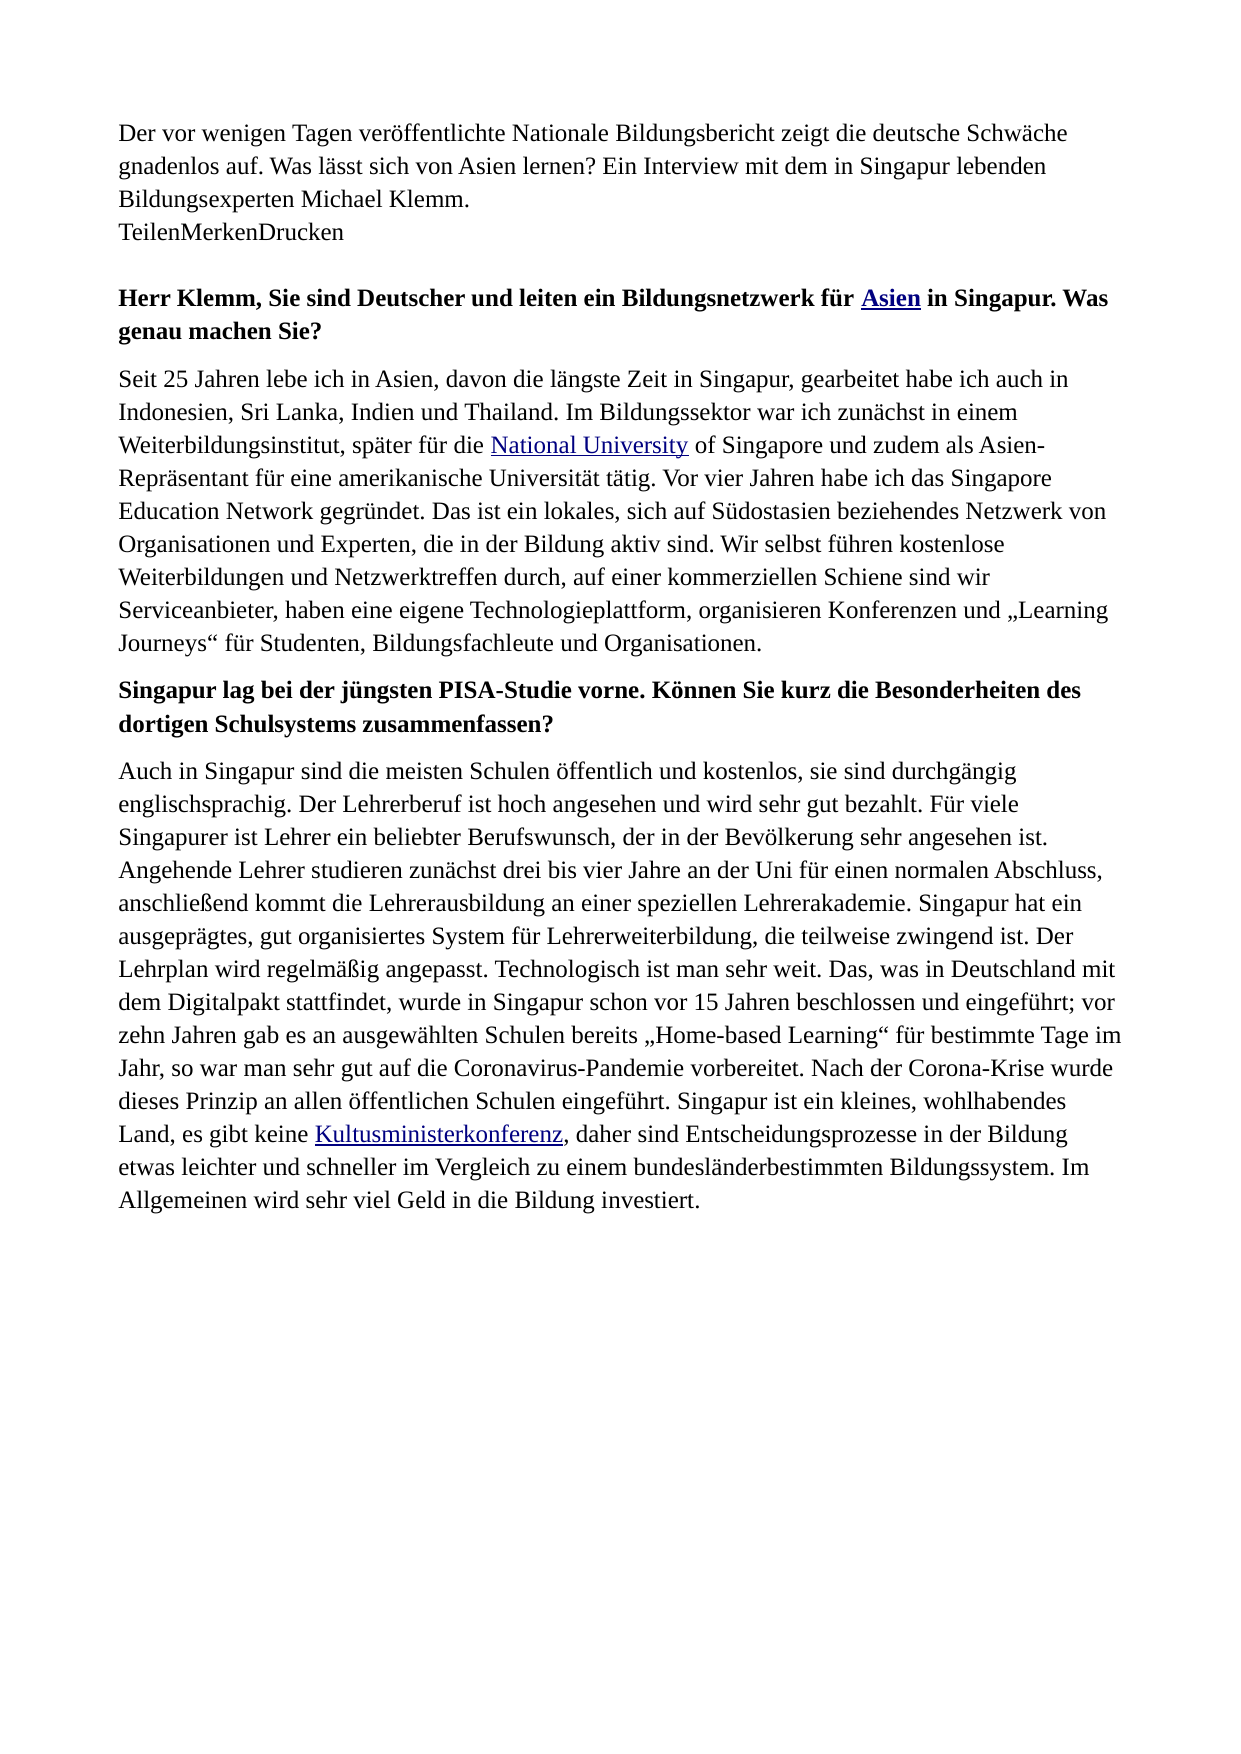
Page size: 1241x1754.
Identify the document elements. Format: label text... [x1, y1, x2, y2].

text TeilenMerkenDrucken [118, 217, 1122, 246]
text Singapur lag bei der jüngsten PISA-Studie vorne. Können Sie kurz die Besonderheiten des dortigen Schulsystems zusammenfassen? [118, 676, 1122, 737]
text Seit 25 Jahren lebe ich in Asien, davon die längste Zeit in Singapur, gearbeitet habe ich auch in Indonesien, Sri Lanka, Indien und Thailand. Im Bildungssektor war ich zunächst in einem Weiterbildungsinstitut, später für die National University of Singapore und zudem als Asien-Repräsentant für eine amerikanische Universität tätig. Vor vier Jahren habe ich das Singapore Education Network gegründet. Das ist ein lokales, sich auf Südostasien beziehendes Netzwerk von Organisationen und Experten, die in der Bildung aktiv sind. Wir selbst führen kostenlose Weiterbildungen und Netzwerktreffen durch, auf einer kommerziellen Schiene sind wir Serviceanbieter, haben eine eigene Technologieplattform, organisieren Konferenzen und „Learning Journeys“ für Studenten, Bildungsfachleute und Organisationen. [118, 364, 1122, 657]
text Herr Klemm, Sie sind Deutscher und leiten ein Bildungsnetzwerk für Asien in Singapur. Was genau machen Sie? [118, 283, 1122, 345]
text Auch in Singapur sind die meisten Schulen öffentlich und kostenlos, sie sind durchgängig englischsprachig. Der Lehrerberuf ist hoch angesehen und wird sehr gut bezahlt. Für viele Singapurer ist Lehrer ein beliebter Berufswunsch, der in der Bevölkerung sehr angesehen ist. Angehende Lehrer studieren zunächst drei bis vier Jahre an der Uni für einen normalen Abschluss, anschließend kommt die Lehrerausbildung an einer speziellen Lehrerakademie. Singapur hat ein ausgeprägtes, gut organisiertes System für Lehrerweiterbildung, die teilweise zwingend ist. Der Lehrplan wird regelmäßig angepasst. Technologisch ist man sehr weit. Das, was in Deutschland mit dem Digitalpakt stattfindet, wurde in Singapur schon vor 15 Jahren beschlossen und eingeführt; vor zehn Jahren gab es an ausgewählten Schulen bereits „Home-based Learning“ für bestimmte Tage im Jahr, so war man sehr gut auf die Coronavirus-Pandemie vorbereitet. Nach der Corona-Krise wurde dieses Prinzip an allen öffentlichen Schulen eingeführt. Singapur ist ein kleines, wohlhabendes Land, es gibt keine Kultusministerkonferenz, daher sind Entscheidungsprozesse in der Bildung etwas leichter und schneller im Vergleich zu einem bundesländerbestimmten Bildungssystem. Im Allgemeinen wird sehr viel Geld in die Bildung investiert. [118, 756, 1122, 1214]
text Der vor wenigen Tagen veröffentlichte Nationale Bildungsbericht zeigt die deutsche Schwäche gnadenlos auf. Was lässt sich von Asien lernen? Ein Interview mit dem in Singapur lebenden Bildungsexperten Michael Klemm. [118, 118, 1122, 213]
